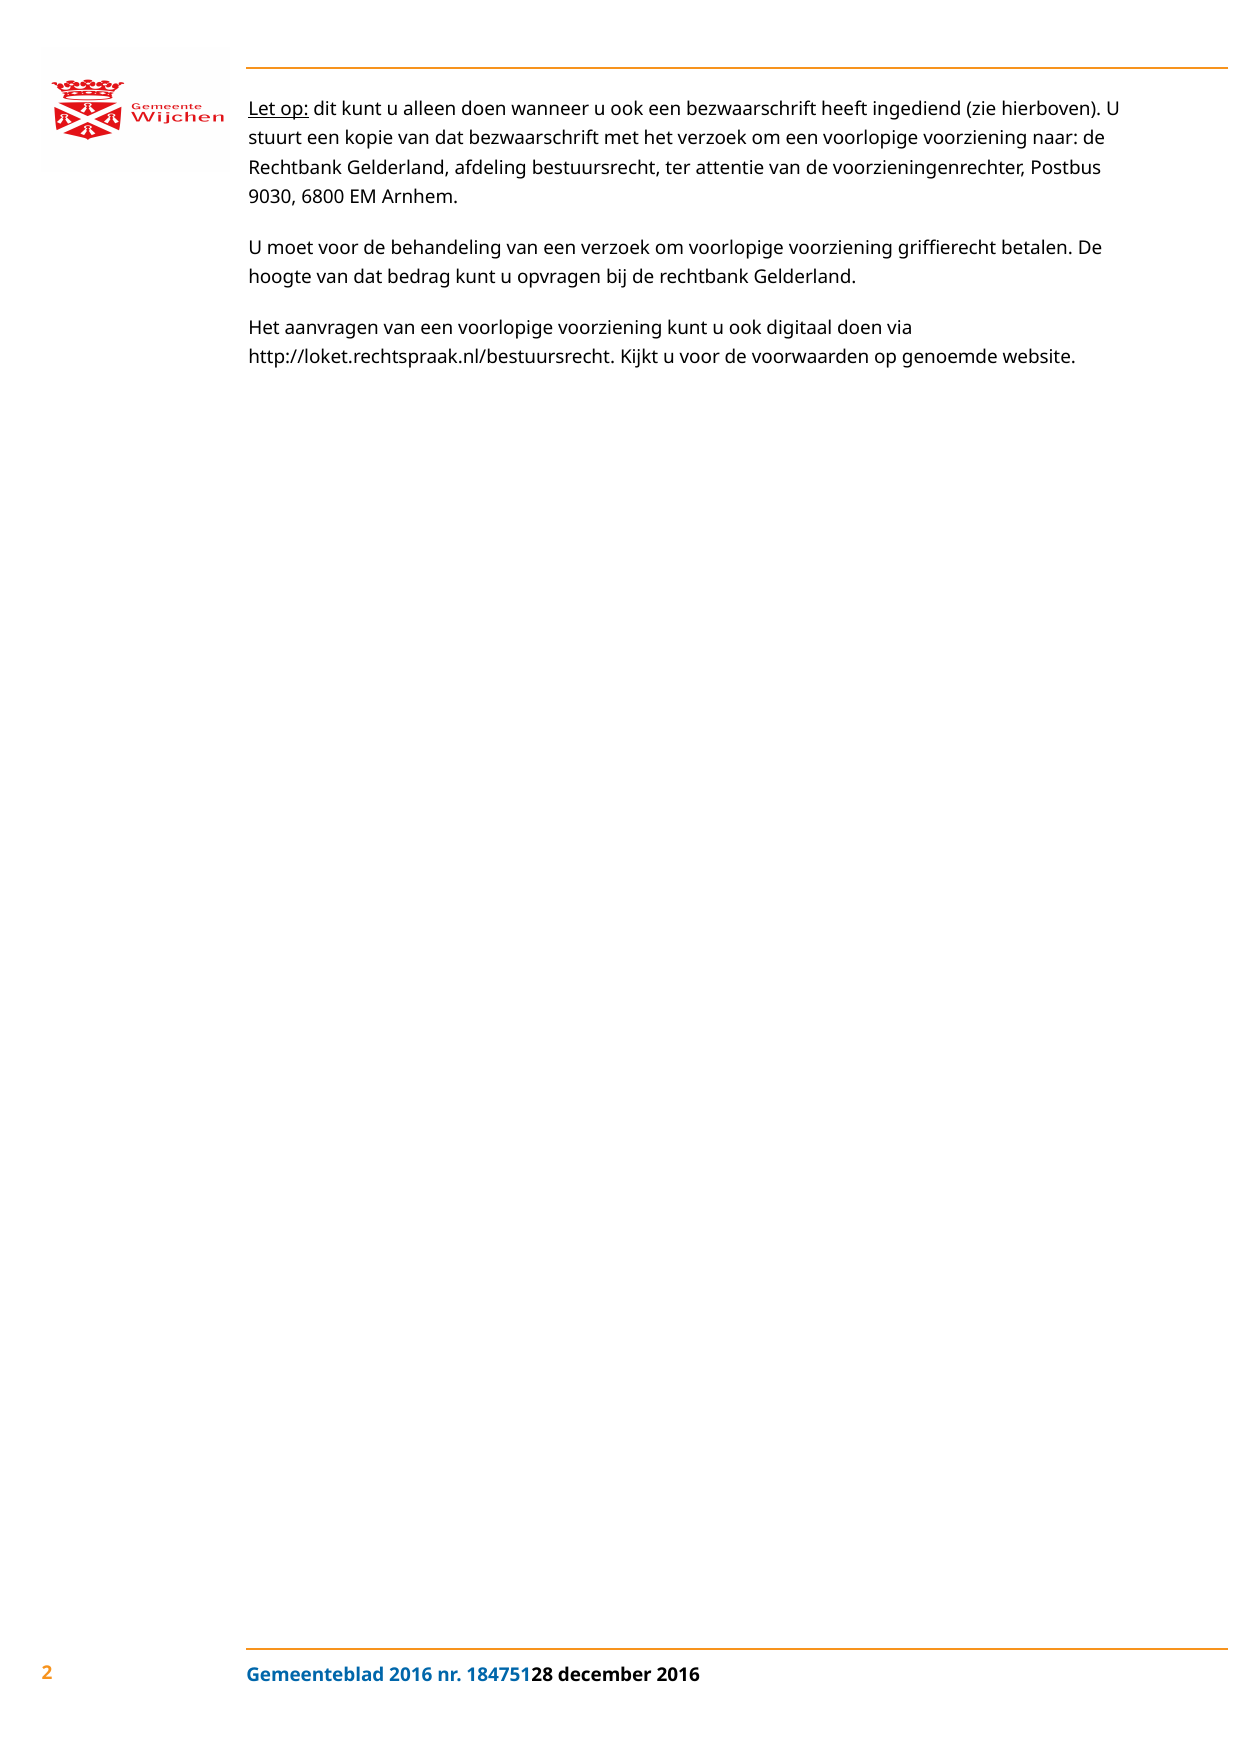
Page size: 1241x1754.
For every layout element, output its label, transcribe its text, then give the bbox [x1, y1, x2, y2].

text U moet voor de behandeling van een verzoek om voorlopige voorziening griffierecht betalen. De hoogte van dat bedrag kunt u opvragen bij de rechtbank Gelderland. [248, 234, 1152, 289]
text Let op: dit kunt u alleen doen wanneer u ook een bezwaarschrift heeft ingediend (zie hierboven). U stuurt een kopie van dat bezwaarschrift met het verzoek om een voorlopige voorziening naar: de Rechtbank Gelderland, afdeling bestuursrecht, ter attentie van de voorzieningenrechter, Postbus 9030, 6800 EM Arnhem. [248, 95, 1152, 209]
picture [41, 47, 231, 172]
text Het aanvragen van een voorlopige voorziening kunt u ook digitaal doen via http://loket.rechtspraak.nl/bestuursrecht. Kijkt u voor de voorwaarden op genoemde website. [248, 314, 1152, 369]
